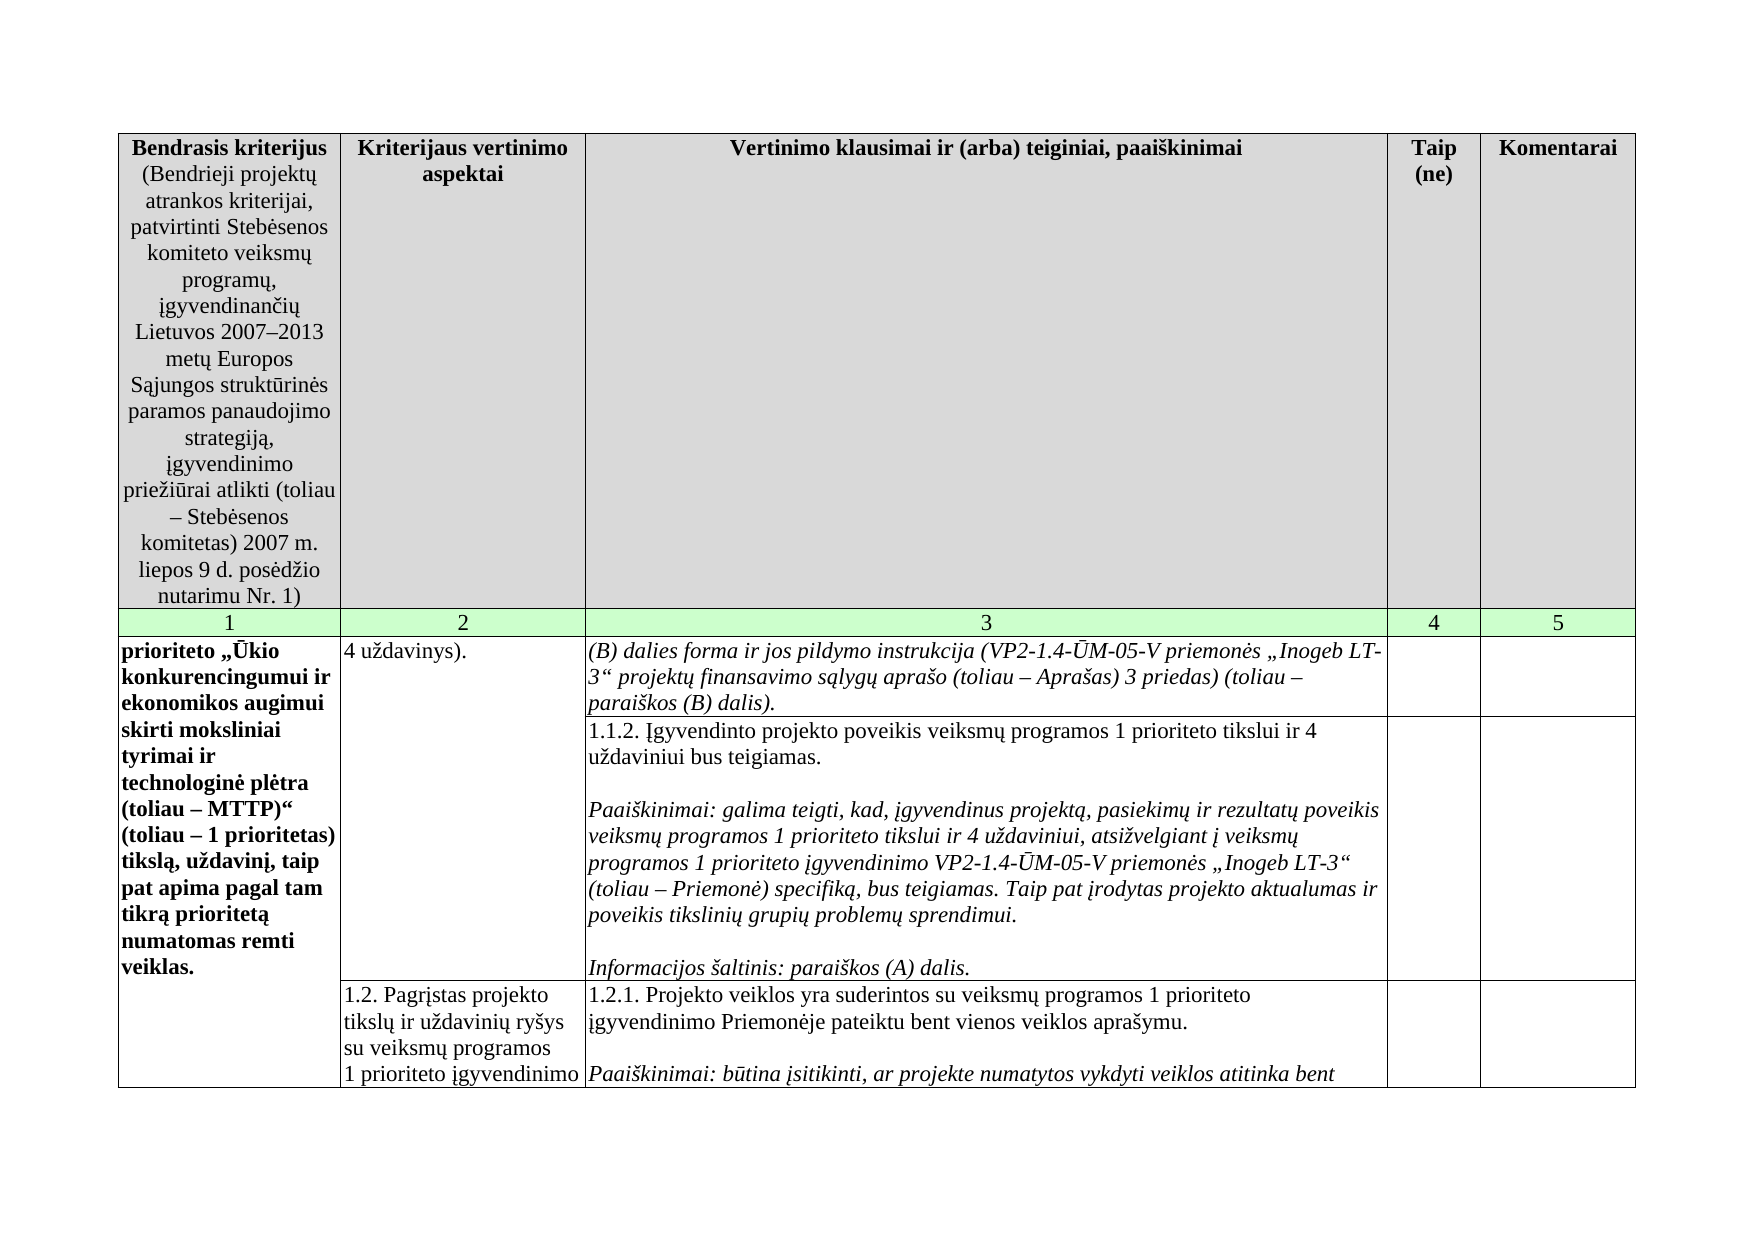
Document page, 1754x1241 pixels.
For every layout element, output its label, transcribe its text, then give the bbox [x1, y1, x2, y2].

table_cell 5 [1481, 609, 1635, 636]
table_header Bendrasis kriterijus (Bendrieji projektų atrankos kriterijai, patvirtinti Stebėsenos komiteto veiksmų programų, įgyvendinančių Lietuvos 2007–2013 metų Europos Sąjungos struktūrinės paramos panaudojimo strategiją, įgyvendinimo priežiūrai atlikti (toliau – Stebėsenos komitetas) 2007 m. liepos 9 d. posėdžio nutarimu Nr. 1) [119, 134, 340, 608]
table_cell [1388, 637, 1480, 716]
table_cell [1481, 637, 1635, 716]
table_cell (B) dalies forma ir jos pildymo instrukcija (VP2-1.4-ŪM-05-V priemonės „Inogeb LT-3“ projektų finansavimo sąlygų aprašo (toliau – Aprašas) 3 priedas) (toliau – paraiškos (B) dalis). [586, 637, 1387, 716]
table_cell 4 uždavinys). [341, 637, 585, 980]
table_cell 3 [586, 609, 1387, 636]
table_cell [1481, 981, 1635, 1087]
table_cell [1481, 717, 1635, 980]
table_header Vertinimo klausimai ir (arba) teiginiai, paaiškinimai [586, 134, 1387, 608]
table_cell 1.1.2. Įgyvendinto projekto poveikis veiksmų programos 1 prioriteto tikslui ir 4 uždaviniui bus teigiamas. Paaiškinimai: galima teigti, kad, įgyvendinus projektą, pasiekimų ir rezultatų poveikis veiksmų programos 1 prioriteto tikslui ir 4 uždaviniui, atsižvelgiant į veiksmų programos 1 prioriteto įgyvendinimo VP2-1.4-ŪM-05-V priemonės „Inogeb LT-3“ (toliau – Priemonė) specifiką, bus teigiamas. Taip pat įrodytas projekto aktualumas ir poveikis tikslinių grupių problemų sprendimui. Informacijos šaltinis: paraiškos (A) dalis. [586, 717, 1387, 980]
table_cell 1 [119, 609, 340, 636]
table_header Kriterijaus vertinimo aspektai [341, 134, 585, 608]
table_cell 2 [341, 609, 585, 636]
table_cell [1388, 717, 1480, 980]
table_cell prioriteto „Ūkio konkurencingumui ir ekonomikos augimui skirti moksliniai tyrimai ir technologinė plėtra (toliau – MTTP)“ (toliau – 1 prioritetas) tikslą, uždavinį, taip pat apima pagal tam tikrą prioritetą numatomas remti veiklas. [119, 637, 340, 1087]
table_cell 1.2. Pagrįstas projekto tikslų ir uždavinių ryšys su veiksmų programos 1 prioriteto įgyvendinimo [341, 981, 585, 1087]
table_cell [1388, 981, 1480, 1087]
table_cell 4 [1388, 609, 1480, 636]
table_header Taip (ne) [1388, 134, 1480, 608]
table_cell 1.2.1. Projekto veiklos yra suderintos su veiksmų programos 1 prioriteto įgyvendinimo Priemonėje pateiktu bent vienos veiklos aprašymu. Paaiškinimai: būtina įsitikinti, ar projekte numatytos vykdyti veiklos atitinka bent [586, 981, 1387, 1087]
table_header Komentarai [1481, 134, 1635, 608]
